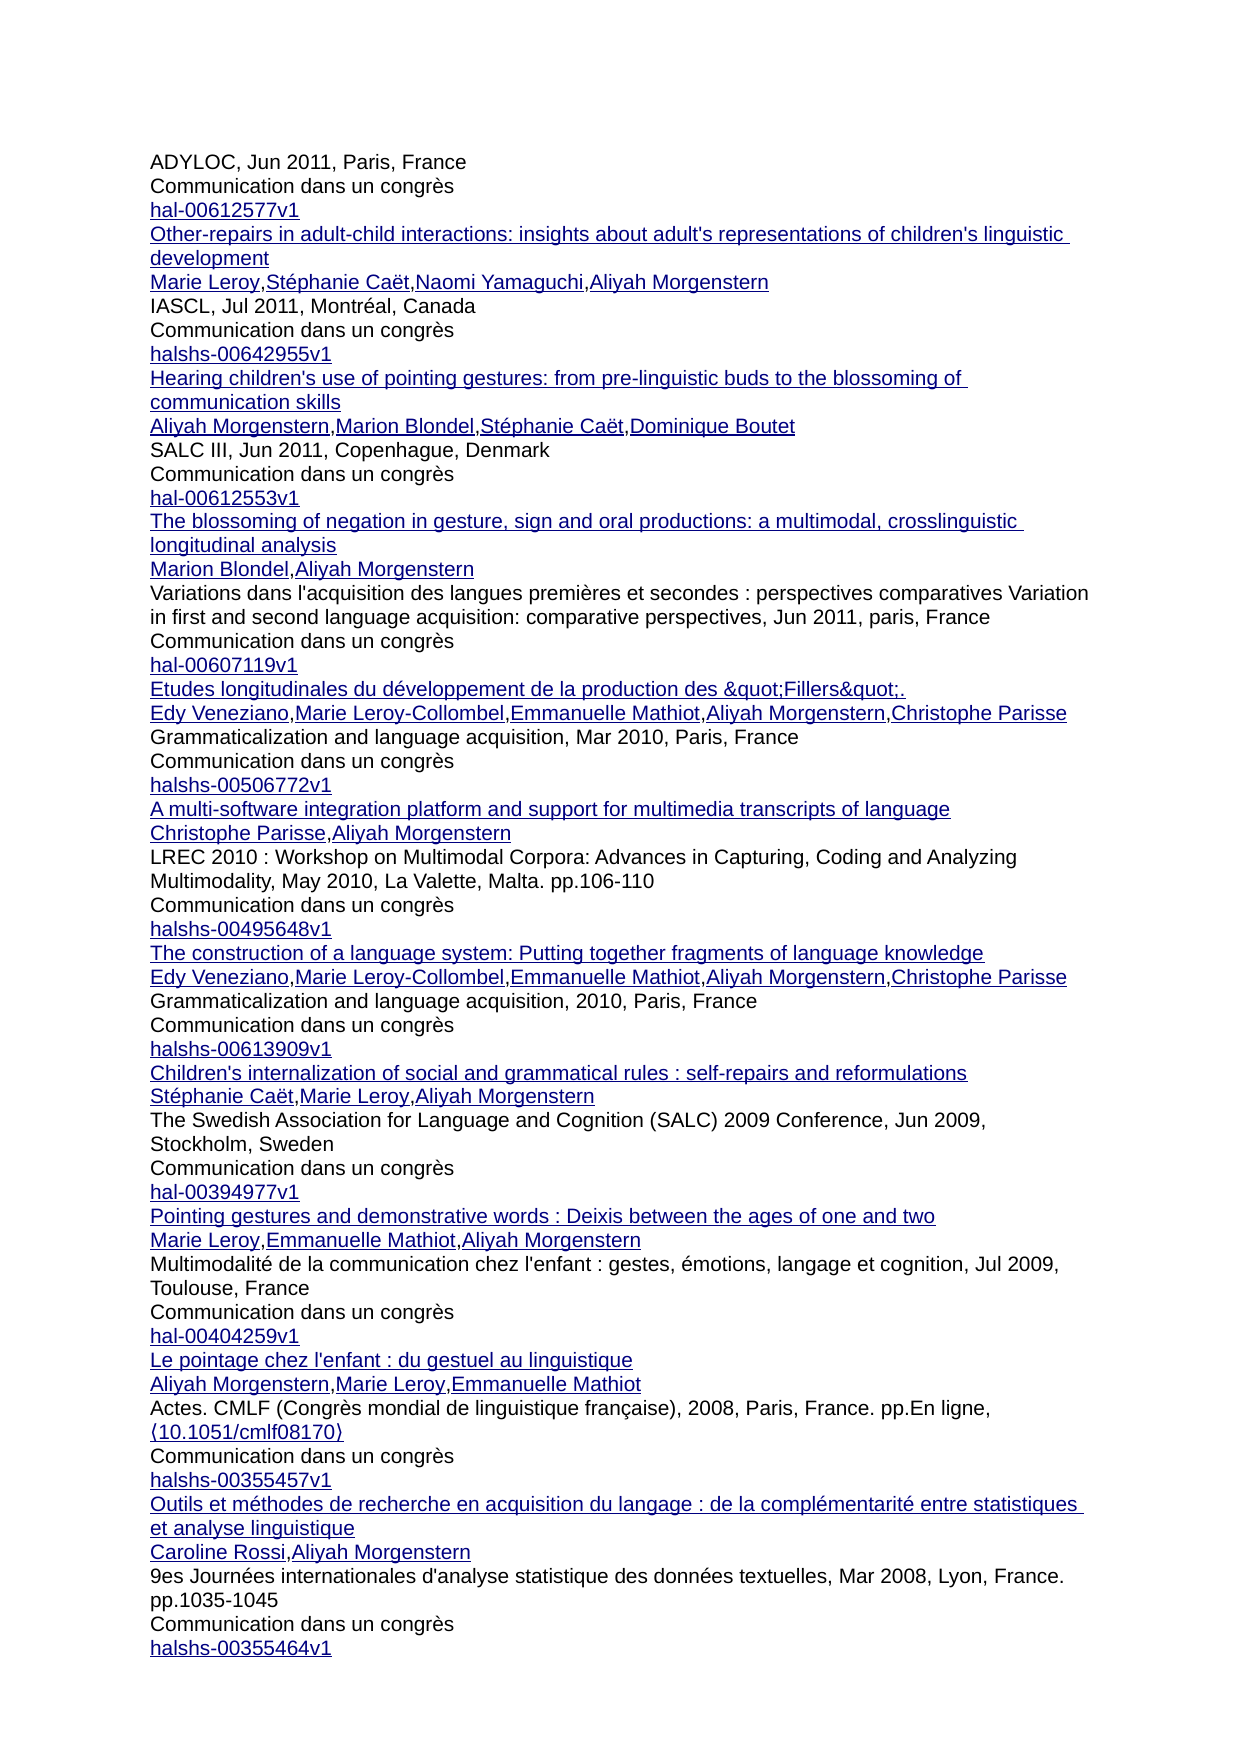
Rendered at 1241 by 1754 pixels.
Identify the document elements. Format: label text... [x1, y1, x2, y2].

table_cell Le pointage chez l'enfant : du gestuel au linguistique Aliyah Morgenstern,Marie Leroy,Emmanuelle Mathiot Actes. CMLF (Congrès mondial de linguistique française), 2008, Paris, France. pp.En ligne, ⟨10.1051/cmlf08170⟩ Communication dans un congrès halshs-00355457v1 [150, 1348, 1090, 1492]
table_cell Pointing gestures and demonstrative words : Deixis between the ages of one and two Marie Leroy,Emmanuelle Mathiot,Aliyah Morgenstern Multimodalité de la communication chez l'enfant : gestes, émotions, langage et cognition, Jul 2009, Toulouse, France Communication dans un congrès hal-00404259v1 [150, 1204, 1090, 1348]
table_cell Other-repairs in adult-child interactions: insights about adult's representations of children's linguistic development Marie Leroy,Stéphanie Caët,Naomi Yamaguchi,Aliyah Morgenstern IASCL, Jul 2011, Montréal, Canada Communication dans un congrès halshs-00642955v1 [150, 222, 1090, 366]
table_cell The construction of a language system: Putting together fragments of language knowledge Edy Veneziano,Marie Leroy-Collombel,Emmanuelle Mathiot,Aliyah Morgenstern,Christophe Parisse Grammaticalization and language acquisition, 2010, Paris, France Communication dans un congrès halshs-00613909v1 [150, 941, 1090, 1060]
table_cell ADYLOC, Jun 2011, Paris, France Communication dans un congrès hal-00612577v1 [150, 150, 1090, 222]
table_cell The blossoming of negation in gesture, sign and oral productions: a multimodal, crosslinguistic longitudinal analysis Marion Blondel,Aliyah Morgenstern Variations dans l'acquisition des langues premières et secondes : perspectives comparatives Variation in first and second language acquisition: comparative perspectives, Jun 2011, paris, France Communication dans un congrès hal-00607119v1 [150, 509, 1090, 677]
table_cell Outils et méthodes de recherche en acquisition du langage : de la complémentarité entre statistiques et analyse linguistique Caroline Rossi,Aliyah Morgenstern 9es Journées internationales d'analyse statistique des données textuelles, Mar 2008, Lyon, France. pp.1035-1045 Communication dans un congrès halshs-00355464v1 [150, 1492, 1090, 1659]
table_cell Etudes longitudinales du développement de la production des &quot;Fillers&quot;. Edy Veneziano,Marie Leroy-Collombel,Emmanuelle Mathiot,Aliyah Morgenstern,Christophe Parisse Grammaticalization and language acquisition, Mar 2010, Paris, France Communication dans un congrès halshs-00506772v1 [150, 677, 1090, 797]
table_cell Children's internalization of social and grammatical rules : self-repairs and reformulations Stéphanie Caët,Marie Leroy,Aliyah Morgenstern The Swedish Association for Language and Cognition (SALC) 2009 Conference, Jun 2009, Stockholm, Sweden Communication dans un congrès hal-00394977v1 [150, 1060, 1090, 1204]
table_cell A multi-software integration platform and support for multimedia transcripts of language Christophe Parisse,Aliyah Morgenstern LREC 2010 : Workshop on Multimodal Corpora: Advances in Capturing, Coding and Analyzing Multimodality, May 2010, La Valette, Malta. pp.106-110 Communication dans un congrès halshs-00495648v1 [150, 797, 1090, 941]
table_cell Hearing children's use of pointing gestures: from pre-linguistic buds to the blossoming of communication skills Aliyah Morgenstern,Marion Blondel,Stéphanie Caët,Dominique Boutet SALC III, Jun 2011, Copenhague, Denmark Communication dans un congrès hal-00612553v1 [150, 366, 1090, 509]
